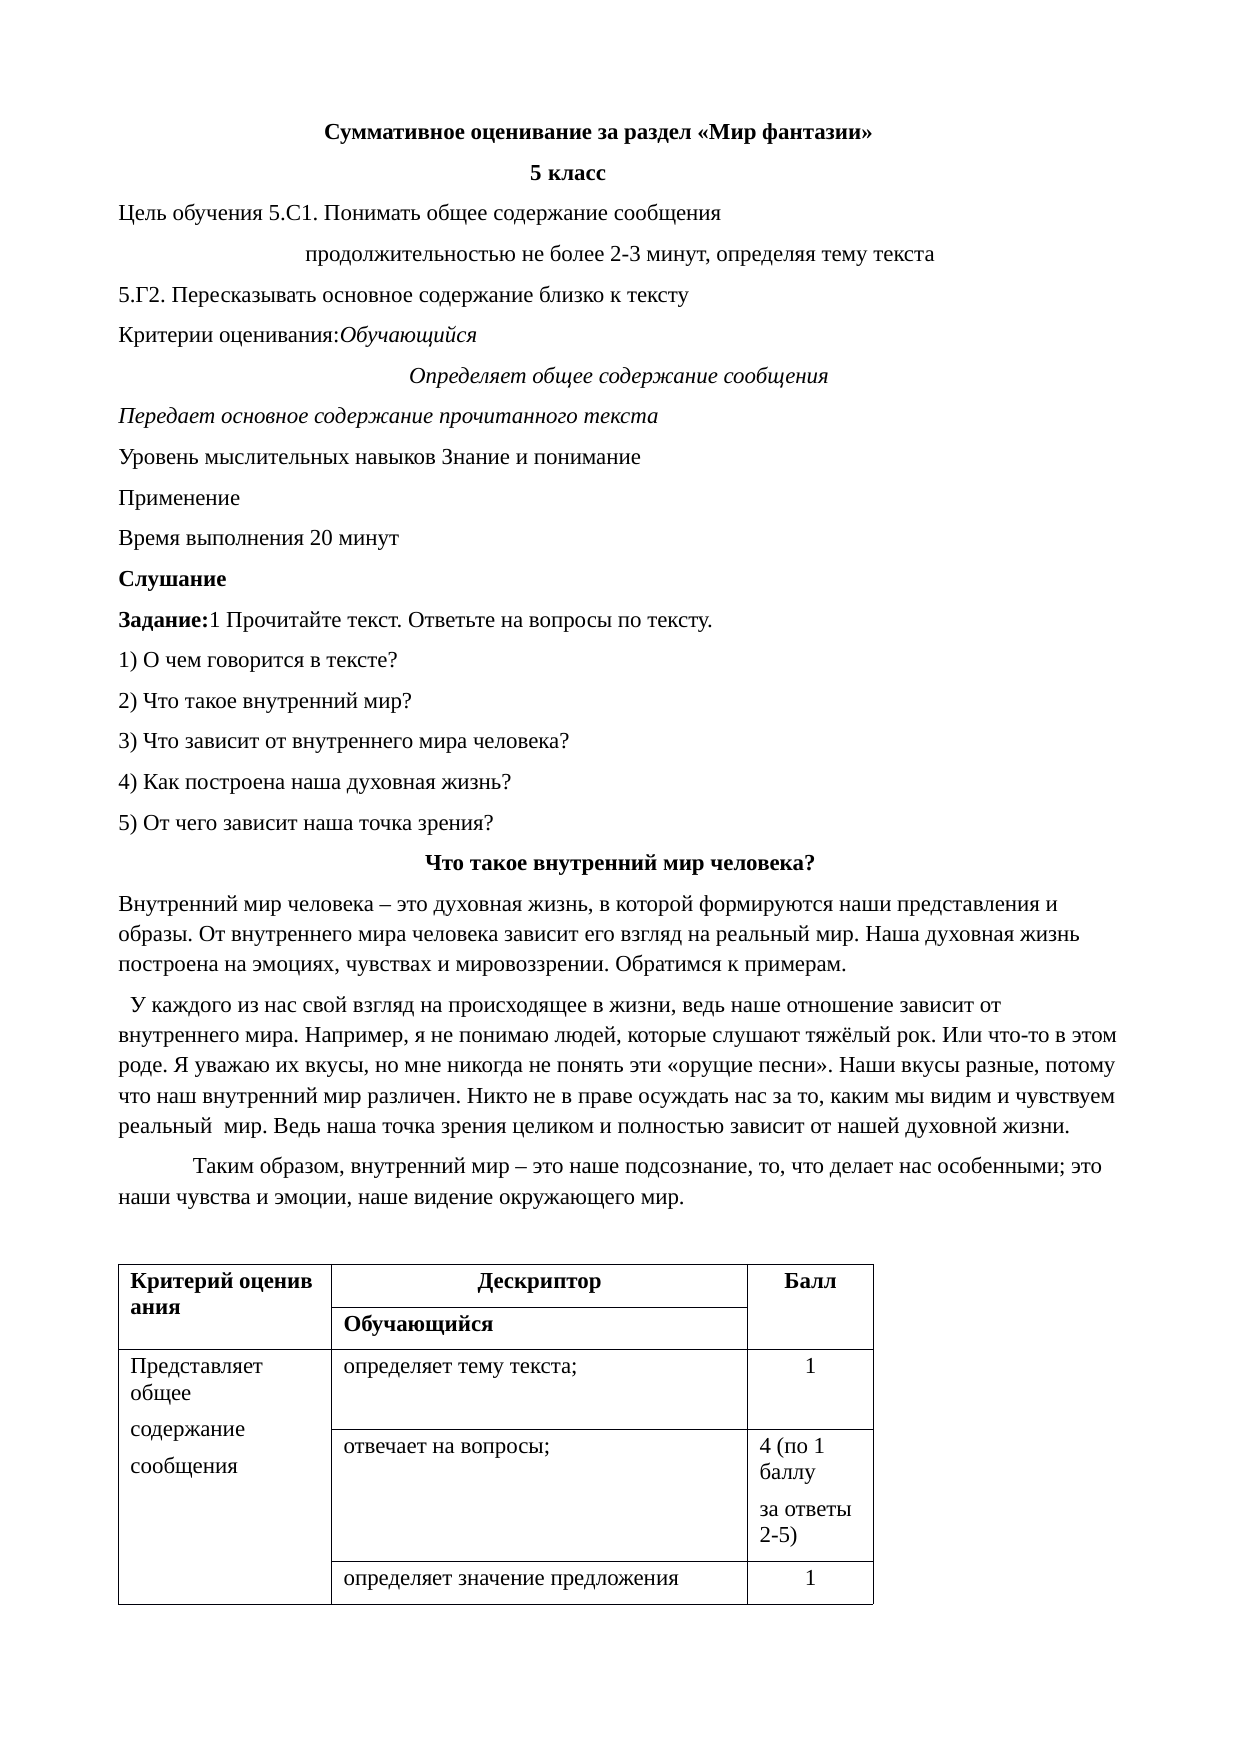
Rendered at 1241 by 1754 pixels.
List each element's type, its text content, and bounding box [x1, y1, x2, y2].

text Суммативное оценивание за раздел «Мир фантазии» [118, 118, 1122, 144]
text продолжительностью не более 2-3 минут, определяя тему текста [118, 240, 1122, 266]
table_cell Представляет общее содержание сообщения [119, 1350, 331, 1604]
text 4) Как построена наша духовная жизнь? [118, 768, 1122, 794]
table_header Критерий оценивания [119, 1265, 331, 1349]
text Цель обучения 5.С1. Понимать общее содержание сообщения [118, 199, 1122, 226]
text 1) О чем говорится в тексте? [118, 646, 1122, 673]
table_header Балл [748, 1265, 873, 1349]
text 5.Г2. Пересказывать основное содержание близко к тексту [118, 281, 1122, 307]
table_header Дескриптор [332, 1265, 747, 1307]
text Определяет общее содержание сообщения [118, 362, 1122, 388]
text Таким образом, внутренний мир – это наше подсознание, то, что делает нас особенными; это наши чувства и эмоции, наше видение окружающего мир. [118, 1152, 1122, 1209]
table_cell 1 [748, 1562, 873, 1604]
text Передает основное содержание прочитанного текста [118, 402, 1122, 429]
text Уровень мыслительных навыков Знание и понимание [118, 443, 1122, 469]
text У каждого из нас свой взгляд на происходящее в жизни, ведь наше отношение зависит от внутреннего мира. Например, я не понимаю людей, которые слушают тяжёлый рок. Или что-то в этом роде. Я уважаю их вкусы, но мне никогда не понять эти «орущие песни». Наши вкусы разные, потому что наш внутренний мир различен. Никто не в праве осуждать нас за то, каким мы видим и чувствуем реальный мир. Ведь наша точка зрения целиком и полностью зависит от нашей духовной жизни. [118, 991, 1122, 1138]
text 3) Что зависит от внутреннего мира человека? [118, 727, 1122, 754]
table_cell Обучающийся [332, 1308, 747, 1349]
table_cell определяет значение предложения [332, 1562, 747, 1604]
table_cell определяет тему текста; [332, 1350, 747, 1429]
table_cell 1 [748, 1350, 873, 1429]
text Время выполнения 20 минут [118, 524, 1122, 551]
text Применение [118, 484, 1122, 510]
text Слушание [118, 565, 1122, 591]
text 5 класс [118, 159, 1122, 185]
text 2) Что такое внутренний мир? [118, 687, 1122, 713]
text Задание:1 Прочитайте текст. Ответьте на вопросы по тексту. [118, 606, 1122, 632]
table_cell отвечает на вопросы; [332, 1430, 747, 1561]
text Внутренний мир человека – это духовная жизнь, в которой формируются наши представления и образы. От внутреннего мира человека зависит его взгляд на реальный мир. Наша духовная жизнь построена на эмоциях, чувствах и мировоззрении. Обратимся к примерам. [118, 890, 1122, 977]
text Критерии оценивания:Обучающийся [118, 321, 1122, 348]
text 5) От чего зависит наша точка зрения? [118, 809, 1122, 835]
text Что такое внутренний мир человека? [118, 849, 1122, 876]
table_cell 4 (по 1 баллу за ответы 2-5) [748, 1430, 873, 1561]
